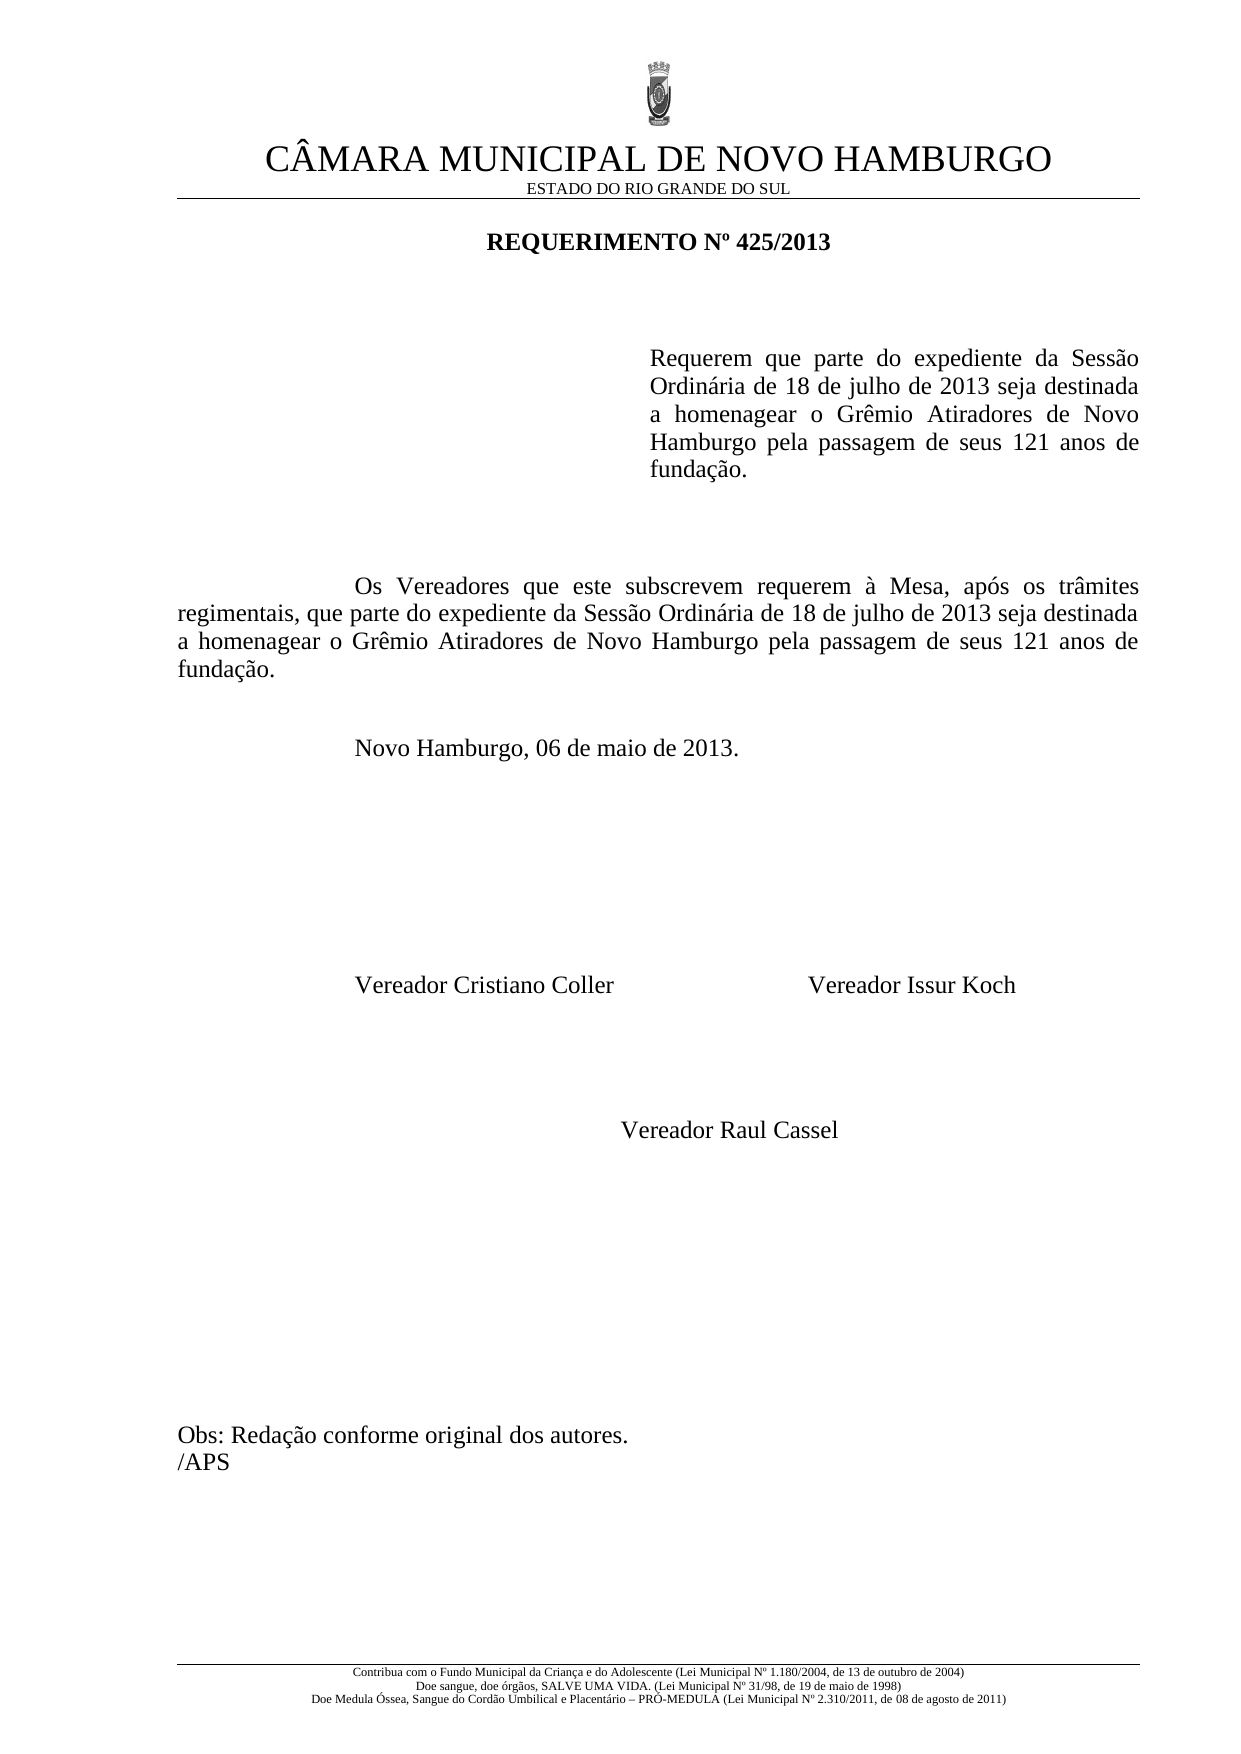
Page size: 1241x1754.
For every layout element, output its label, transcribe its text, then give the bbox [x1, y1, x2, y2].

title REQUERIMENTO Nº 425/2013 [177, 228, 1140, 256]
text Os Vereadores que este subscrevem requerem à Mesa, após os trâmites regimentais, que parte do expediente da Sessão Ordinária de 18 de julho de 2013 seja destinada a homenagear o Grêmio Atiradores de Novo Hamburgo pela passagem de seus 121 anos de fundação. [177, 572, 1140, 683]
text Vereador Raul Cassel [177, 1116, 1140, 1144]
text Obs: Redação conforme original dos autores. [177, 1421, 1140, 1448]
text Novo Hamburgo, 06 de maio de 2013. [177, 734, 1140, 762]
text Requerem que parte do expediente da Sessão Ordinária de 18 de julho de 2013 seja destinada a homenagear o Grêmio Atiradores de Novo Hamburgo pela passagem de seus 121 anos de fundação. [649, 344, 1140, 483]
text Vereador Cristiano Coller Vereador Issur Koch [177, 972, 1140, 999]
text /APS [177, 1448, 1140, 1476]
